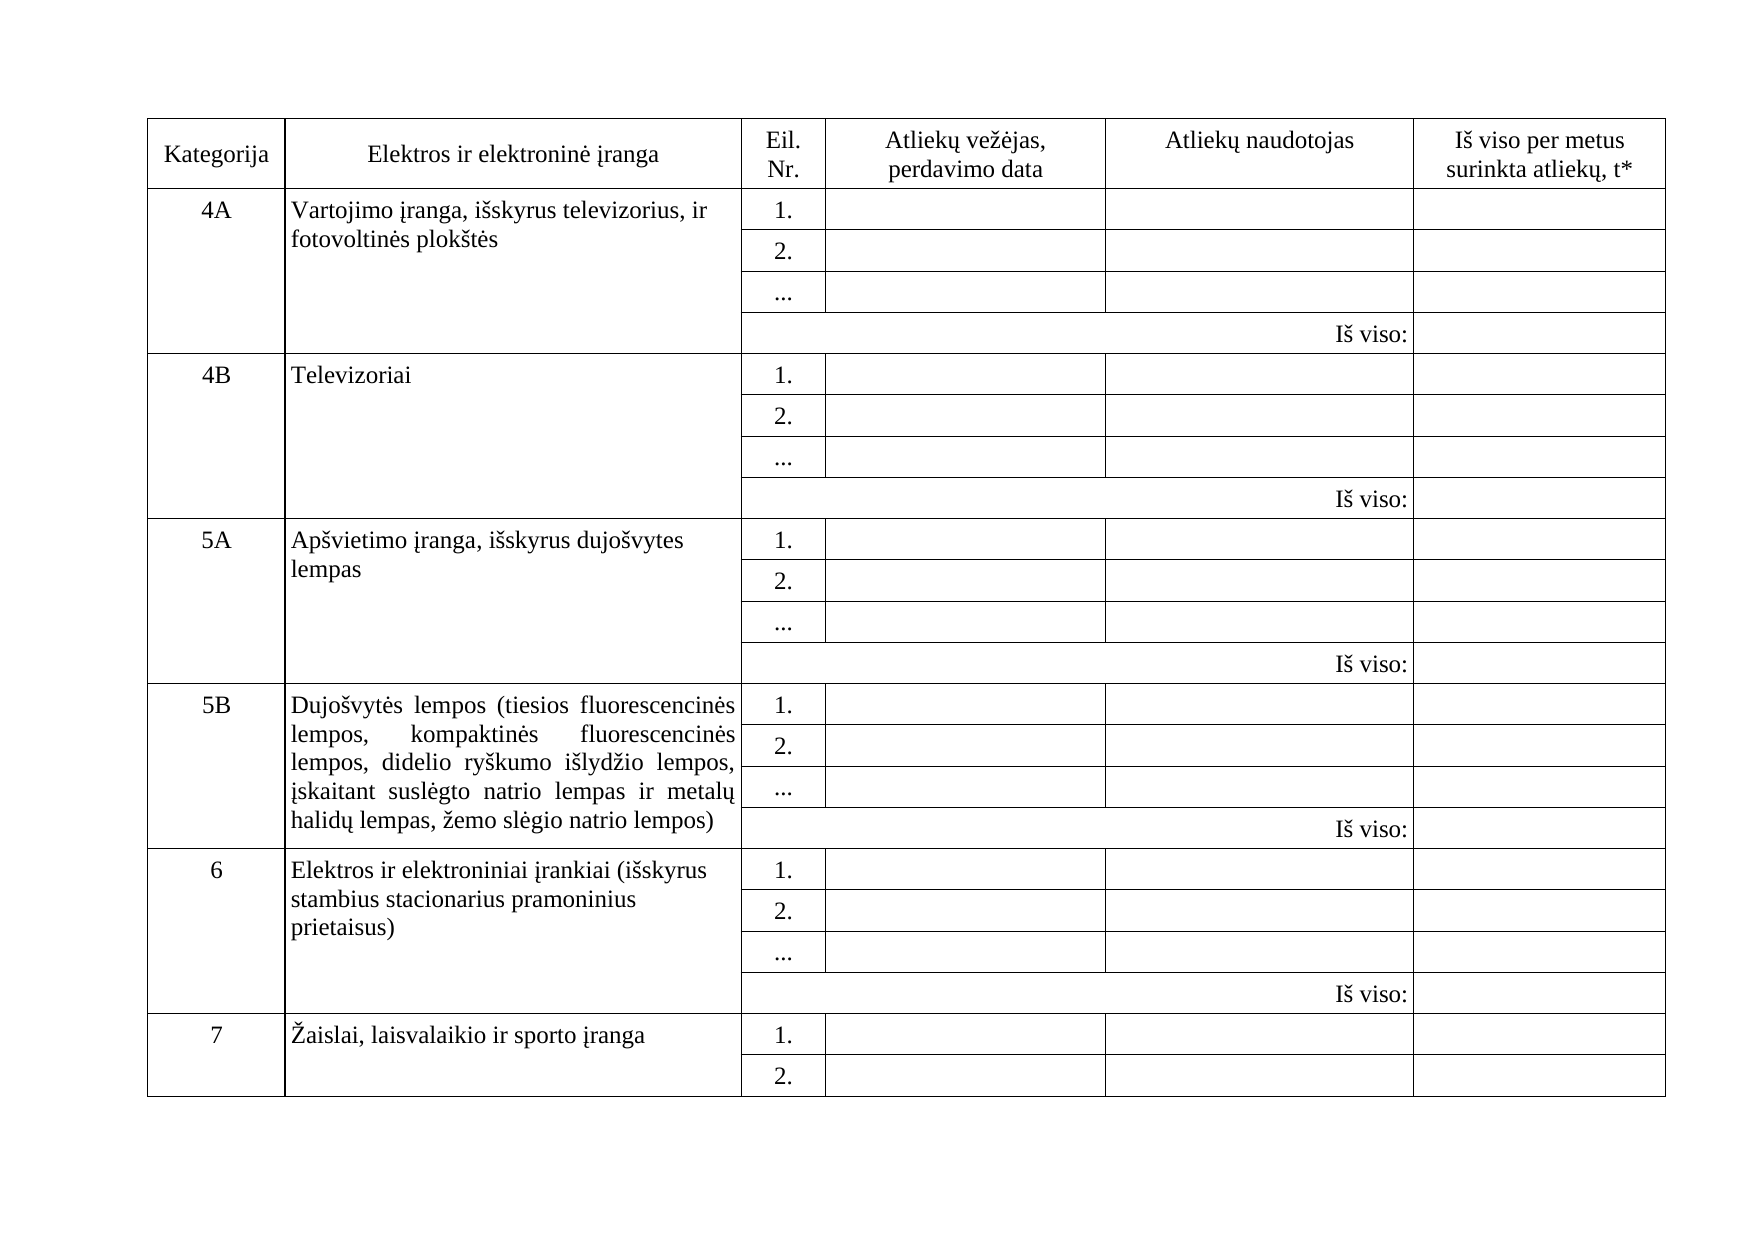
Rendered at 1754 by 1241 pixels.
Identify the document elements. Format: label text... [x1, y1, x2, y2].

table_header Elektros ir elektroninė įranga [286, 119, 741, 188]
table_header Atliekų naudotojas [1106, 119, 1413, 188]
table_cell [1106, 767, 1413, 807]
table_cell [1414, 602, 1665, 642]
table_cell Iš viso: [742, 313, 1413, 353]
table_cell [1414, 725, 1665, 766]
table_cell 2. [742, 560, 825, 601]
table_cell 2. [742, 230, 825, 271]
table_cell [1414, 230, 1665, 271]
table_cell [1414, 437, 1665, 477]
table_cell Elektros ir elektroniniai įrankiai (išskyrus stambius stacionarius pramoninius prietaisus) [286, 849, 741, 1013]
table_cell 7 [148, 1014, 284, 1096]
table_cell Iš viso: [742, 643, 1413, 683]
table_header Eil. Nr. [742, 119, 825, 188]
table_cell [826, 849, 1105, 889]
table_cell [1414, 684, 1665, 724]
table_cell ... [742, 932, 825, 972]
table_cell [826, 437, 1105, 477]
table_cell [826, 230, 1105, 271]
table_cell [1106, 437, 1413, 477]
table_cell 4B [148, 354, 284, 518]
table_cell ... [742, 437, 825, 477]
table_cell [826, 354, 1105, 394]
table_cell 1. [742, 354, 825, 394]
table_cell [1414, 808, 1665, 848]
table_cell 2. [742, 725, 825, 766]
table_cell [826, 519, 1105, 559]
table_cell [826, 1014, 1105, 1054]
table_cell [1414, 354, 1665, 394]
table_cell Žaislai, laisvalaikio ir sporto įranga [286, 1014, 741, 1096]
table_cell [1106, 1055, 1413, 1096]
table_cell [1106, 189, 1413, 229]
table_cell [1414, 849, 1665, 889]
table_cell Dujošvytės lempos (tiesios fluorescencinės lempos, kompaktinės fluorescencinės lempos, didelio ryškumo išlydžio lempos, įskaitant suslėgto natrio lempas ir metalų halidų lempas, žemo slėgio natrio lempos) [286, 684, 741, 848]
table_cell [1106, 684, 1413, 724]
table_cell [1414, 313, 1665, 353]
table_cell ... [742, 767, 825, 807]
table_cell ... [742, 602, 825, 642]
table_cell [1106, 519, 1413, 559]
table_cell 5A [148, 519, 284, 683]
table_cell 5B [148, 684, 284, 848]
table_cell [1414, 1055, 1665, 1096]
table_cell [1106, 560, 1413, 601]
table_cell [1106, 602, 1413, 642]
table_cell ... [742, 272, 825, 312]
table_cell 2. [742, 890, 825, 931]
table_cell [1414, 478, 1665, 518]
table_cell Iš viso: [742, 808, 1413, 848]
table_cell [826, 725, 1105, 766]
table_cell [1414, 519, 1665, 559]
table_cell [1106, 890, 1413, 931]
table_cell [1106, 395, 1413, 436]
table_cell 1. [742, 849, 825, 889]
table_cell Televizoriai [286, 354, 741, 518]
table_cell [826, 395, 1105, 436]
table_header Iš viso per metus surinkta atliekų, t* [1414, 119, 1665, 188]
table_cell 6 [148, 849, 284, 1013]
table_cell Apšvietimo įranga, išskyrus dujošvytes lempas [286, 519, 741, 683]
table_cell [826, 767, 1105, 807]
table_cell [1414, 272, 1665, 312]
table_cell [826, 684, 1105, 724]
table_cell [826, 272, 1105, 312]
table_cell [826, 1055, 1105, 1096]
table_cell Iš viso: [742, 973, 1413, 1013]
table_cell [1414, 890, 1665, 931]
table_cell [1414, 189, 1665, 229]
table_cell 4A [148, 189, 284, 353]
table_cell 1. [742, 519, 825, 559]
table_cell [1414, 932, 1665, 972]
table_cell [1414, 560, 1665, 601]
table_header Atliekų vežėjas, perdavimo data [826, 119, 1105, 188]
table_cell [1414, 973, 1665, 1013]
table_cell Iš viso: [742, 478, 1413, 518]
table_cell [1106, 725, 1413, 766]
table_cell [826, 602, 1105, 642]
table_cell 1. [742, 1014, 825, 1054]
table_cell Vartojimo įranga, išskyrus televizorius, ir fotovoltinės plokštės [286, 189, 741, 353]
table_cell [1106, 230, 1413, 271]
table_cell 1. [742, 189, 825, 229]
table_cell [826, 932, 1105, 972]
table_cell [1106, 932, 1413, 972]
table_cell [826, 890, 1105, 931]
table_cell [826, 560, 1105, 601]
table_cell [1106, 272, 1413, 312]
table_cell [1414, 643, 1665, 683]
table_cell [826, 189, 1105, 229]
table_cell [1414, 1014, 1665, 1054]
table_cell [1414, 767, 1665, 807]
table_cell 2. [742, 1055, 825, 1096]
table_cell [1106, 849, 1413, 889]
table_header Kategorija [148, 119, 284, 188]
table_cell 1. [742, 684, 825, 724]
table_cell 2. [742, 395, 825, 436]
table_cell [1106, 1014, 1413, 1054]
table_cell [1106, 354, 1413, 394]
table_cell [1414, 395, 1665, 436]
